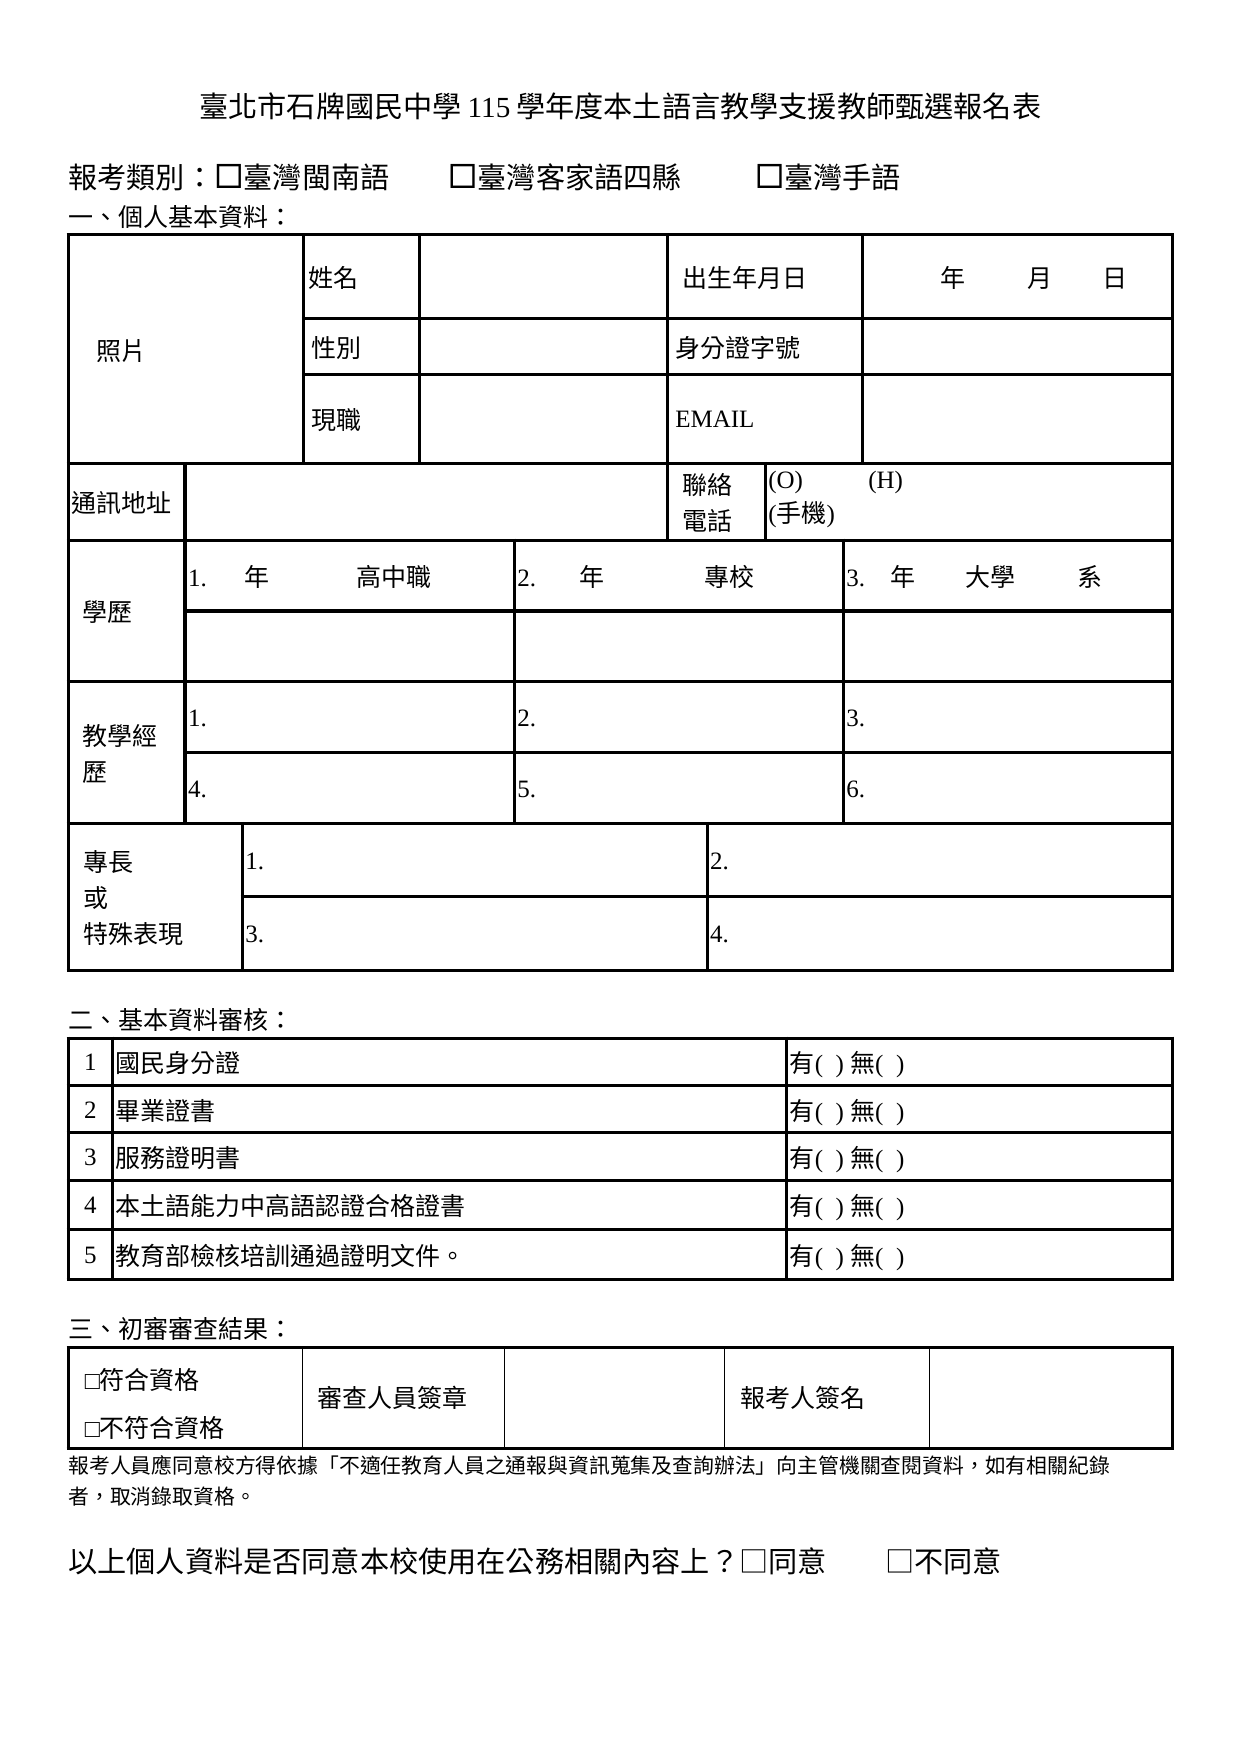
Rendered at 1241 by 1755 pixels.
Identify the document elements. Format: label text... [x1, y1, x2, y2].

table_cell [845, 613, 1171, 680]
text 一、個人基本資料： [68, 197, 1185, 233]
table_cell 現職 [305, 376, 418, 462]
table_cell 1. [187, 683, 513, 751]
text 報考類別：臺灣閩南語 臺灣客家語四縣 臺灣手語 [68, 155, 1172, 197]
table_header 國民身分證 [114, 1040, 785, 1084]
table_cell 專長 或 特殊表現 [70, 825, 241, 968]
table_cell 學歷 [70, 542, 183, 680]
table_header [421, 236, 666, 317]
table_cell (H) (手機) [767, 465, 1171, 538]
table_cell 有( ) 無( ) [788, 1182, 1171, 1228]
text 臺北市石牌國民中學115學年度本土語言教學支援教師甄選報名表 [68, 84, 1172, 126]
table_cell 性別 [305, 320, 418, 373]
table_cell EMAIL [669, 376, 861, 462]
table_cell 1. 年 高中職 [187, 542, 513, 609]
table_cell 2. [516, 683, 842, 751]
table_cell 2. [709, 825, 1171, 895]
table_cell 通訊地址 [70, 465, 183, 538]
table_cell 身分證字號 [669, 320, 861, 373]
table_cell 6. [845, 754, 1171, 822]
table_header 照片 [70, 236, 302, 462]
table_cell 有( ) 無( ) [788, 1087, 1171, 1131]
table_cell 5 [70, 1231, 111, 1278]
table_header 年 月 日 [864, 236, 1171, 317]
table_cell 4. [709, 898, 1171, 968]
text 二、基本資料審核： [68, 1000, 1172, 1037]
table_header 報考人簽名 [725, 1349, 929, 1447]
table_cell 有( ) 無( ) [788, 1134, 1171, 1178]
table_cell [516, 613, 842, 680]
table_cell 3. [845, 683, 1171, 751]
table_cell 3. [244, 898, 706, 968]
table_cell 4. [187, 754, 513, 822]
table_cell [187, 613, 513, 680]
table_cell [864, 320, 1171, 373]
table_cell 有( ) 無( ) [788, 1231, 1171, 1278]
table_header 出生年月日 [669, 236, 861, 317]
table_header 有( ) 無( ) [788, 1040, 1171, 1084]
table_cell 3. 年 大學 系 [845, 542, 1171, 609]
table_cell [864, 376, 1171, 462]
table_header 姓名 [305, 236, 418, 317]
table_cell 聯絡 電話 [669, 465, 764, 538]
table_header 1 [70, 1040, 111, 1084]
table_cell 教育部檢核培訓通過證明文件。 [114, 1231, 785, 1278]
table_cell 本土語能力中高語認證合格證書 [114, 1182, 785, 1228]
table_header 審查人員簽章 [303, 1349, 504, 1447]
text 者，取消錄取資格。 [68, 1480, 1172, 1510]
table_cell 2. 年 專校 [516, 542, 842, 609]
table_cell 1. [244, 825, 706, 895]
text 報考人員應同意校方得依據「不適任教育人員之通報與資訊蒐集及查詢辦法」向主管機關查閱資料，如有相關紀錄 [68, 1450, 1172, 1480]
table_cell 5. [516, 754, 842, 822]
table_cell 教學經歷 [70, 683, 183, 822]
table_cell [421, 320, 666, 373]
table_cell [421, 376, 666, 462]
table_cell [187, 465, 666, 538]
table_header □符合資格 □不符合資格 教評委員簽章 [70, 1349, 302, 1447]
table_header [930, 1349, 1171, 1447]
text 三、初審審查結果： [68, 1310, 1172, 1346]
table_cell 服務證明書 [114, 1134, 785, 1178]
table_cell 畢業證書 [114, 1087, 785, 1131]
table_cell 4 [70, 1182, 111, 1228]
table_header [505, 1349, 724, 1447]
text 以上個人資料是否同意本校使用在公務相關內容上？□同意 □不同意 [68, 1539, 1172, 1581]
table_cell 2 [70, 1087, 111, 1131]
table_cell 3 [70, 1134, 111, 1178]
